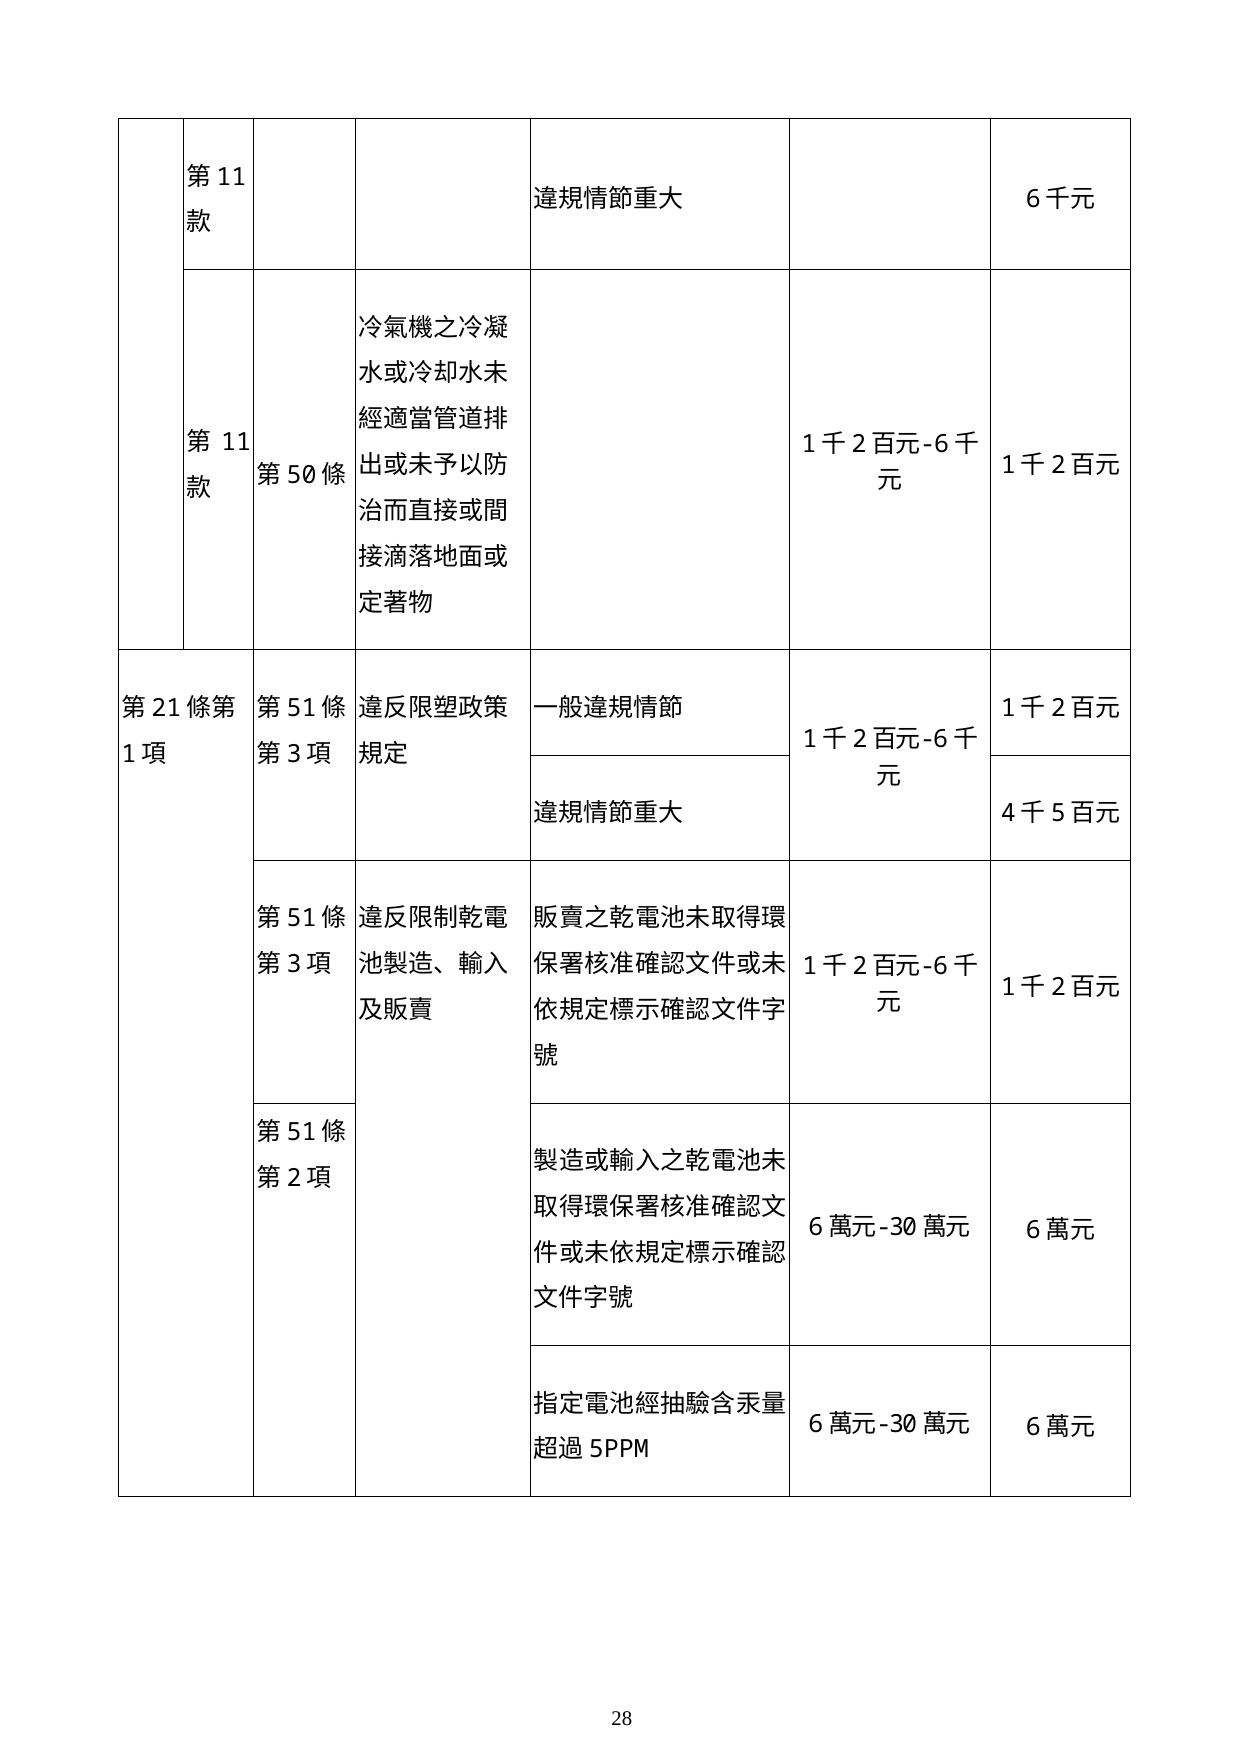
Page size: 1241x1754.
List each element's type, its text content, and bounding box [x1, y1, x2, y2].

table_cell 第11款 [184, 119, 253, 269]
table_cell [531, 270, 789, 649]
table_cell 1千2百元 [991, 861, 1130, 1102]
table_cell 違反限制乾電池製造、輸入及販賣 [356, 861, 530, 1496]
table_cell 第51條第3項 [254, 861, 355, 1102]
table_cell 1千2百元 [991, 270, 1130, 649]
table_cell 販賣之乾電池未取得環保署核准確認文件或未依規定標示確認文件字號 [531, 861, 789, 1102]
table_cell [356, 119, 530, 269]
table_cell 指定電池經抽驗含汞量超過5PPM [531, 1346, 789, 1496]
table_cell 第11款 [184, 270, 253, 649]
table_cell 第21條第1項 [119, 650, 253, 1496]
table_cell 4千5百元 [991, 756, 1130, 860]
table_cell 6萬元 [991, 1104, 1130, 1345]
table_cell 1千2百元-6千元 [790, 650, 990, 860]
table_cell 6千元 [991, 119, 1130, 269]
table_cell 1千2百元 [991, 650, 1130, 754]
table_cell 違規情節重大 [531, 119, 789, 269]
table_cell [790, 119, 990, 269]
table_cell 1千2百元-6千元 [790, 861, 990, 1102]
table_cell 製造或輸入之乾電池未取得環保署核准確認文件或未依規定標示確認文件字號 [531, 1104, 789, 1345]
table_cell 一般違規情節 [531, 650, 789, 754]
table_cell 6萬元-30萬元 [790, 1346, 990, 1496]
table_cell 第51條第2項 [254, 1104, 355, 1496]
table_cell 違反限塑政策規定 [356, 650, 530, 860]
table_cell 第51條第3項 [254, 650, 355, 860]
table_cell 第50條 [254, 270, 355, 649]
table_cell 6萬元 [991, 1346, 1130, 1496]
table_cell 6萬元-30萬元 [790, 1104, 990, 1345]
table_cell 1千2百元-6千元 [790, 270, 990, 649]
table_cell 冷氣機之冷凝水或冷却水未經適當管道排出或未予以防治而直接或間接滴落地面或定著物 [356, 270, 530, 649]
table_cell 違規情節重大 [531, 756, 789, 860]
table_cell [254, 119, 355, 269]
